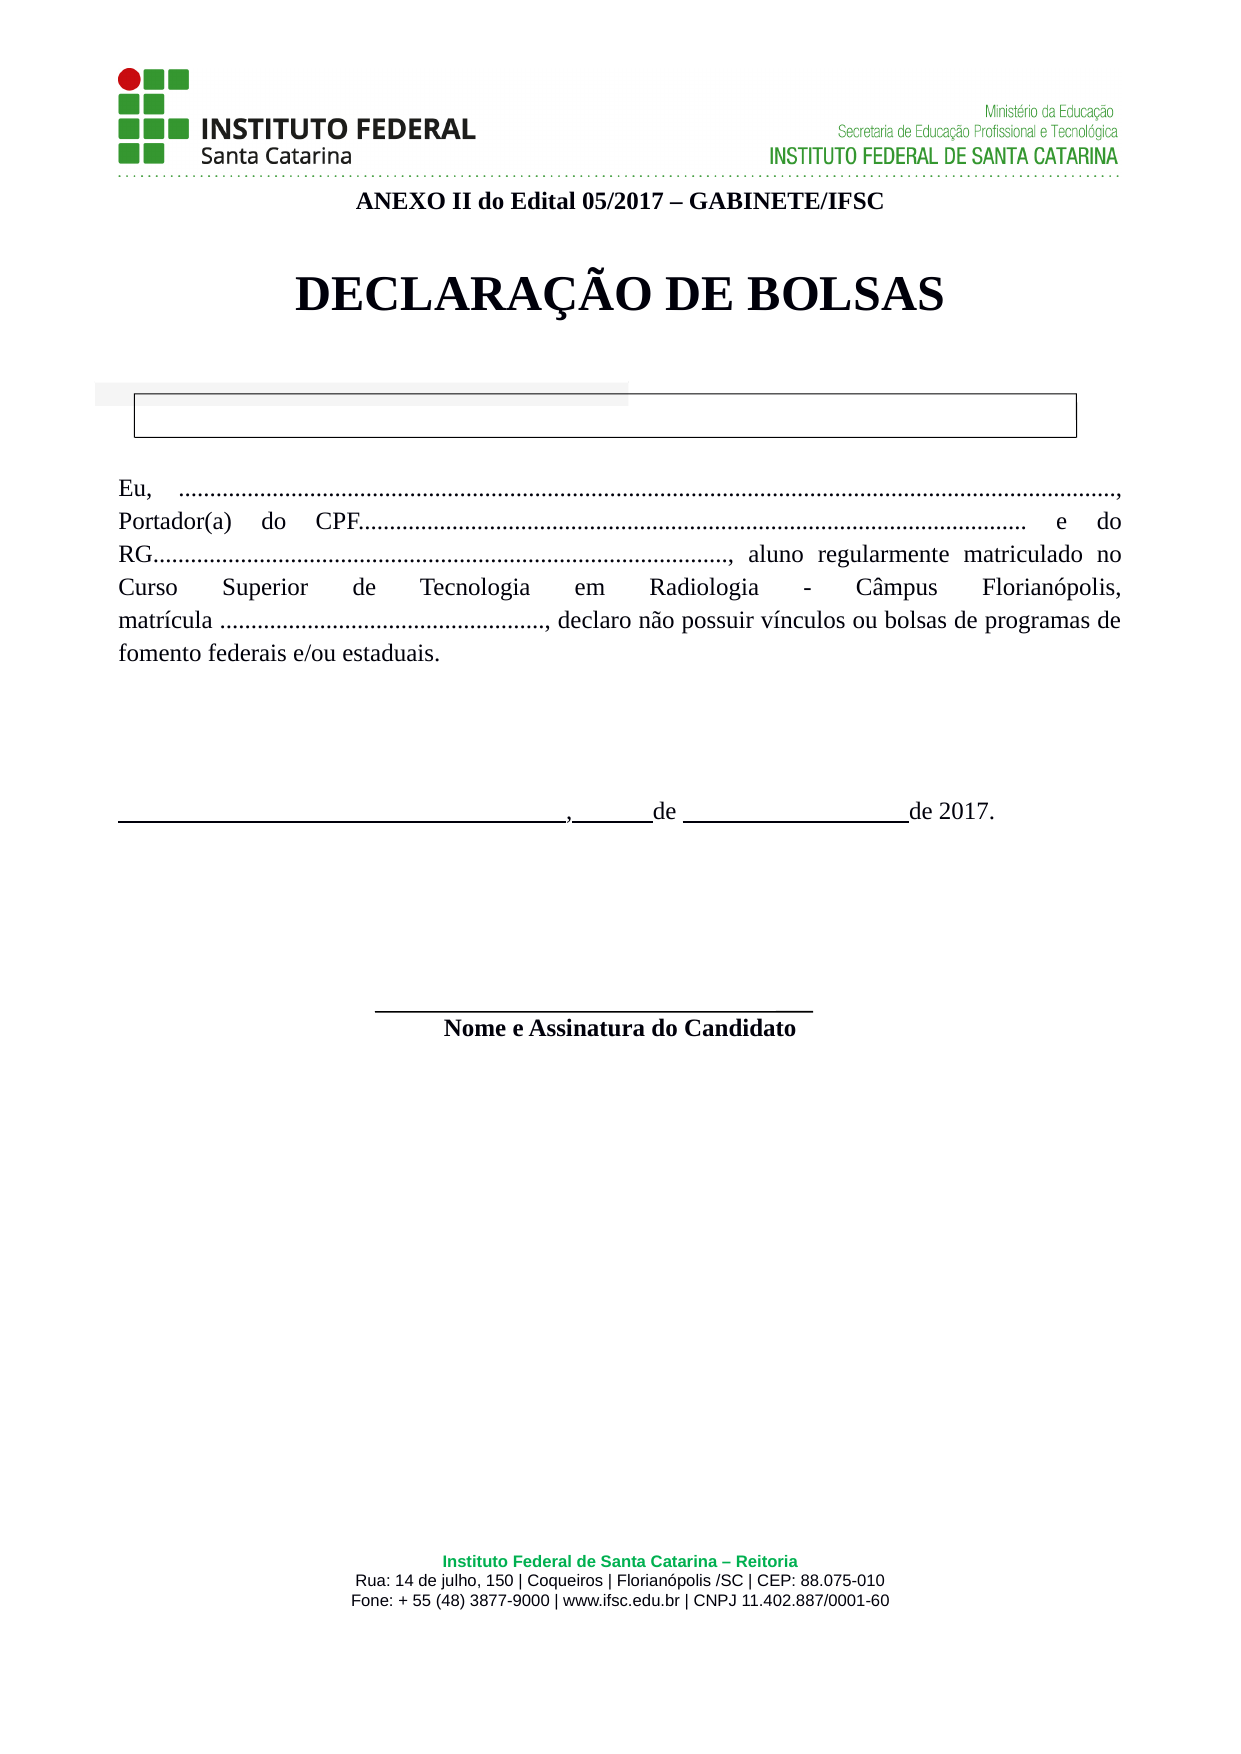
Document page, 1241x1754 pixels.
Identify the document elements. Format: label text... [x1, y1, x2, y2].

text Eu, ......................................................................................................................................................, Portador(a) do CPF........................................................................................................... e do RG............................................................................................, aluno regularmente matriculado no Curso Superior de Tecnologia em Radiologia - Câmpus Florianópolis, matrícula ...................................................., declaro não possuir vínculos ou bolsas de programas de fomento federais e/ou estaduais. [118, 473, 1122, 667]
text DECLARAÇÃO DE BOLSAS [118, 263, 1122, 321]
text Nome e Assinatura do Candidato [118, 1006, 1122, 1041]
text ANEXO II do Edital 05/2017 – GABINETE/IFSC [118, 163, 1122, 215]
picture [118, 68, 1123, 177]
text , de de 2017. [118, 796, 1122, 825]
